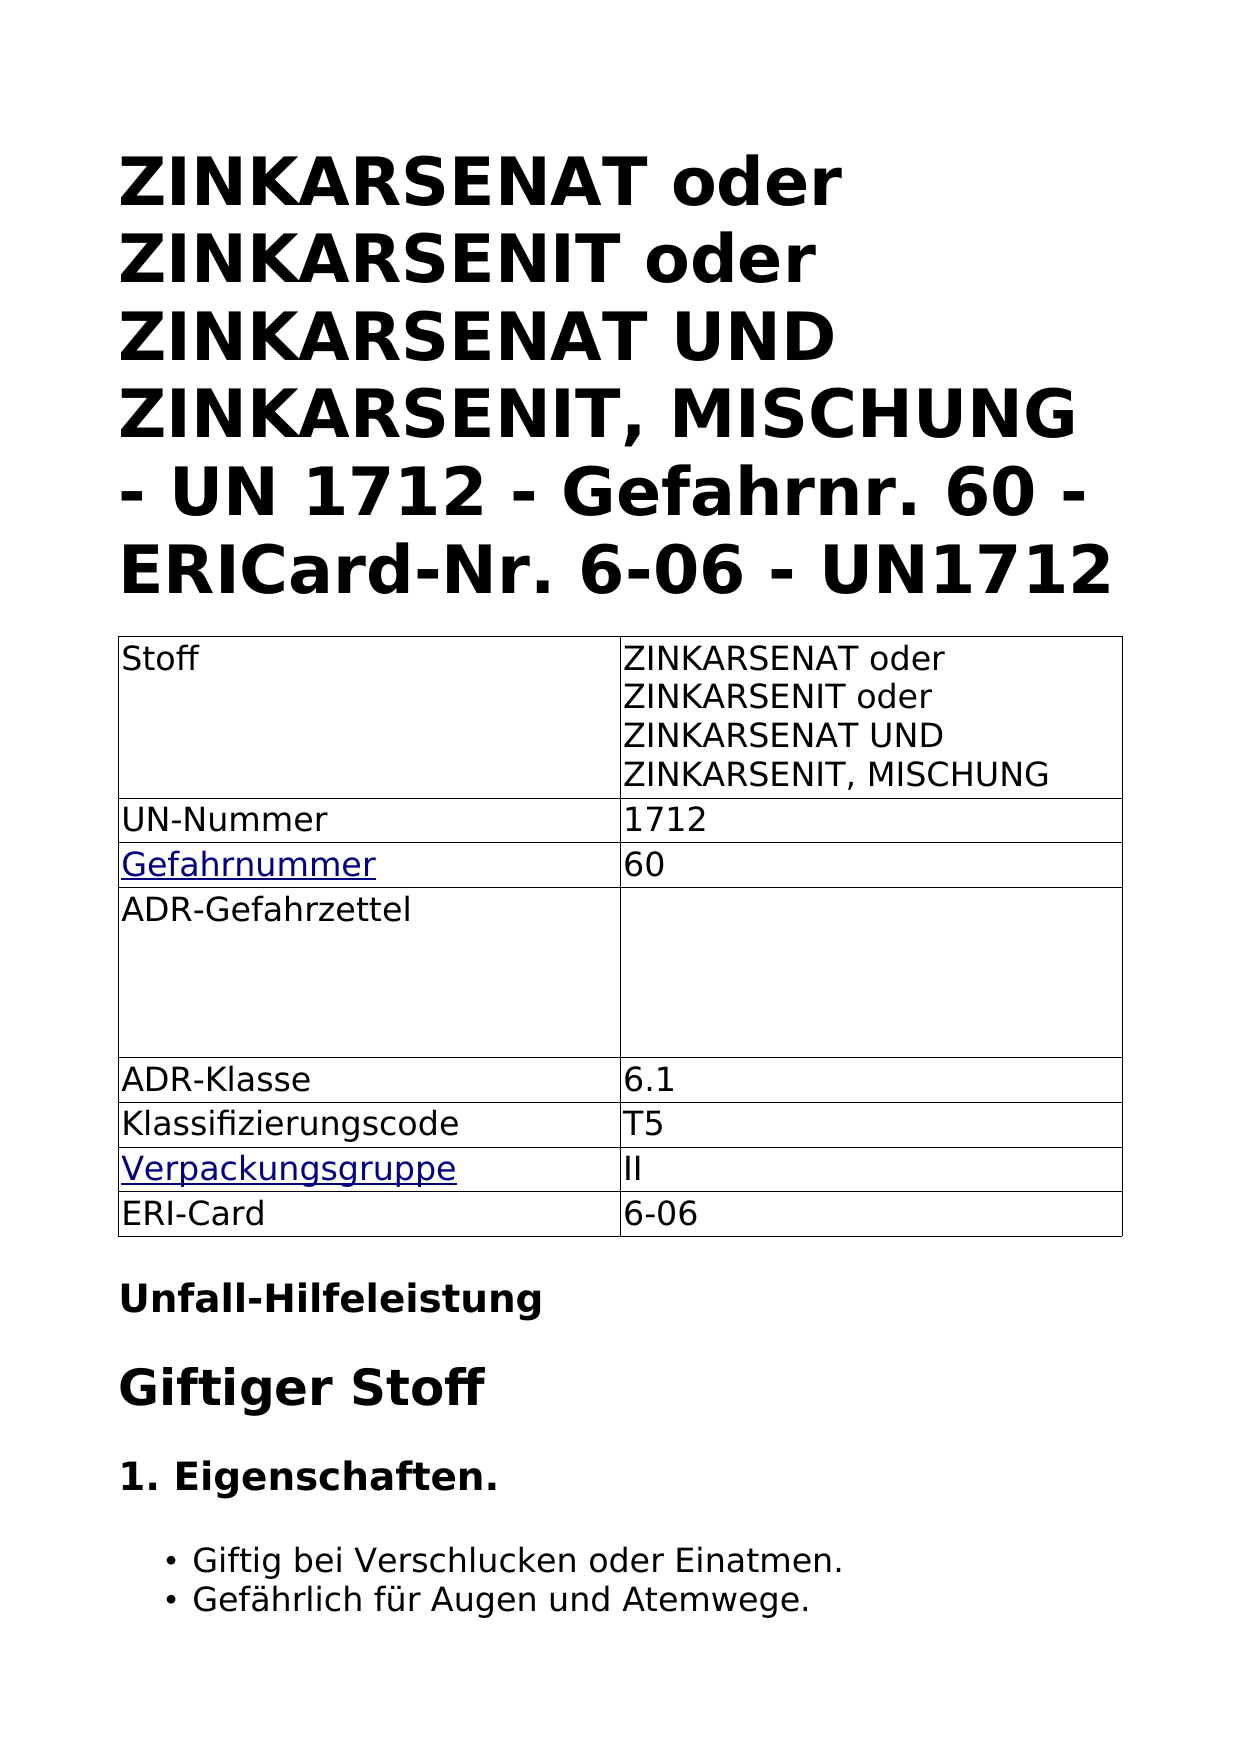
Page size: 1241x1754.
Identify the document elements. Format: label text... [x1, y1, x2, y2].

table_cell 6-06 [621, 1192, 1122, 1236]
table_cell 6.1 [621, 1058, 1122, 1102]
table_cell ADR-Klasse [119, 1058, 620, 1102]
table_cell [621, 888, 1122, 1057]
table_cell Gefahrnummer [119, 843, 620, 887]
table_cell 1712 [621, 799, 1122, 842]
table_cell T5 [621, 1103, 1122, 1147]
table_cell II [621, 1148, 1122, 1191]
table_cell 60 [621, 843, 1122, 887]
list Giftig bei Verschlucken oder Einatmen. [177, 1542, 1122, 1581]
table_cell UN-Nummer [119, 799, 620, 842]
table_header Stoff [119, 637, 620, 797]
list Gefährlich für Augen und Atemwege. [177, 1581, 1122, 1619]
table_cell ADR-Gefahrzettel [119, 888, 620, 1057]
table_cell ERI-Card [119, 1192, 620, 1236]
table_cell Verpackungsgruppe [119, 1148, 620, 1191]
table_cell Klassifizierungscode [119, 1103, 620, 1147]
subtitle Unfall-Hilfeleistung [118, 1276, 1122, 1321]
subtitle Giftiger Stoff [118, 1359, 1122, 1417]
table_header ZINKARSENAT oder ZINKARSENIT oder ZINKARSENAT UND ZINKARSENIT, MISCHUNG [621, 637, 1122, 797]
subtitle 1. Eigenschaften. [118, 1454, 1122, 1500]
subtitle ZINKARSENAT oder ZINKARSENIT oder ZINKARSENAT UND ZINKARSENIT, MISCHUNG - UN 1712 - Gefahrnr. 60 - ERICard-Nr. 6-06 - UN1712 [118, 143, 1122, 609]
